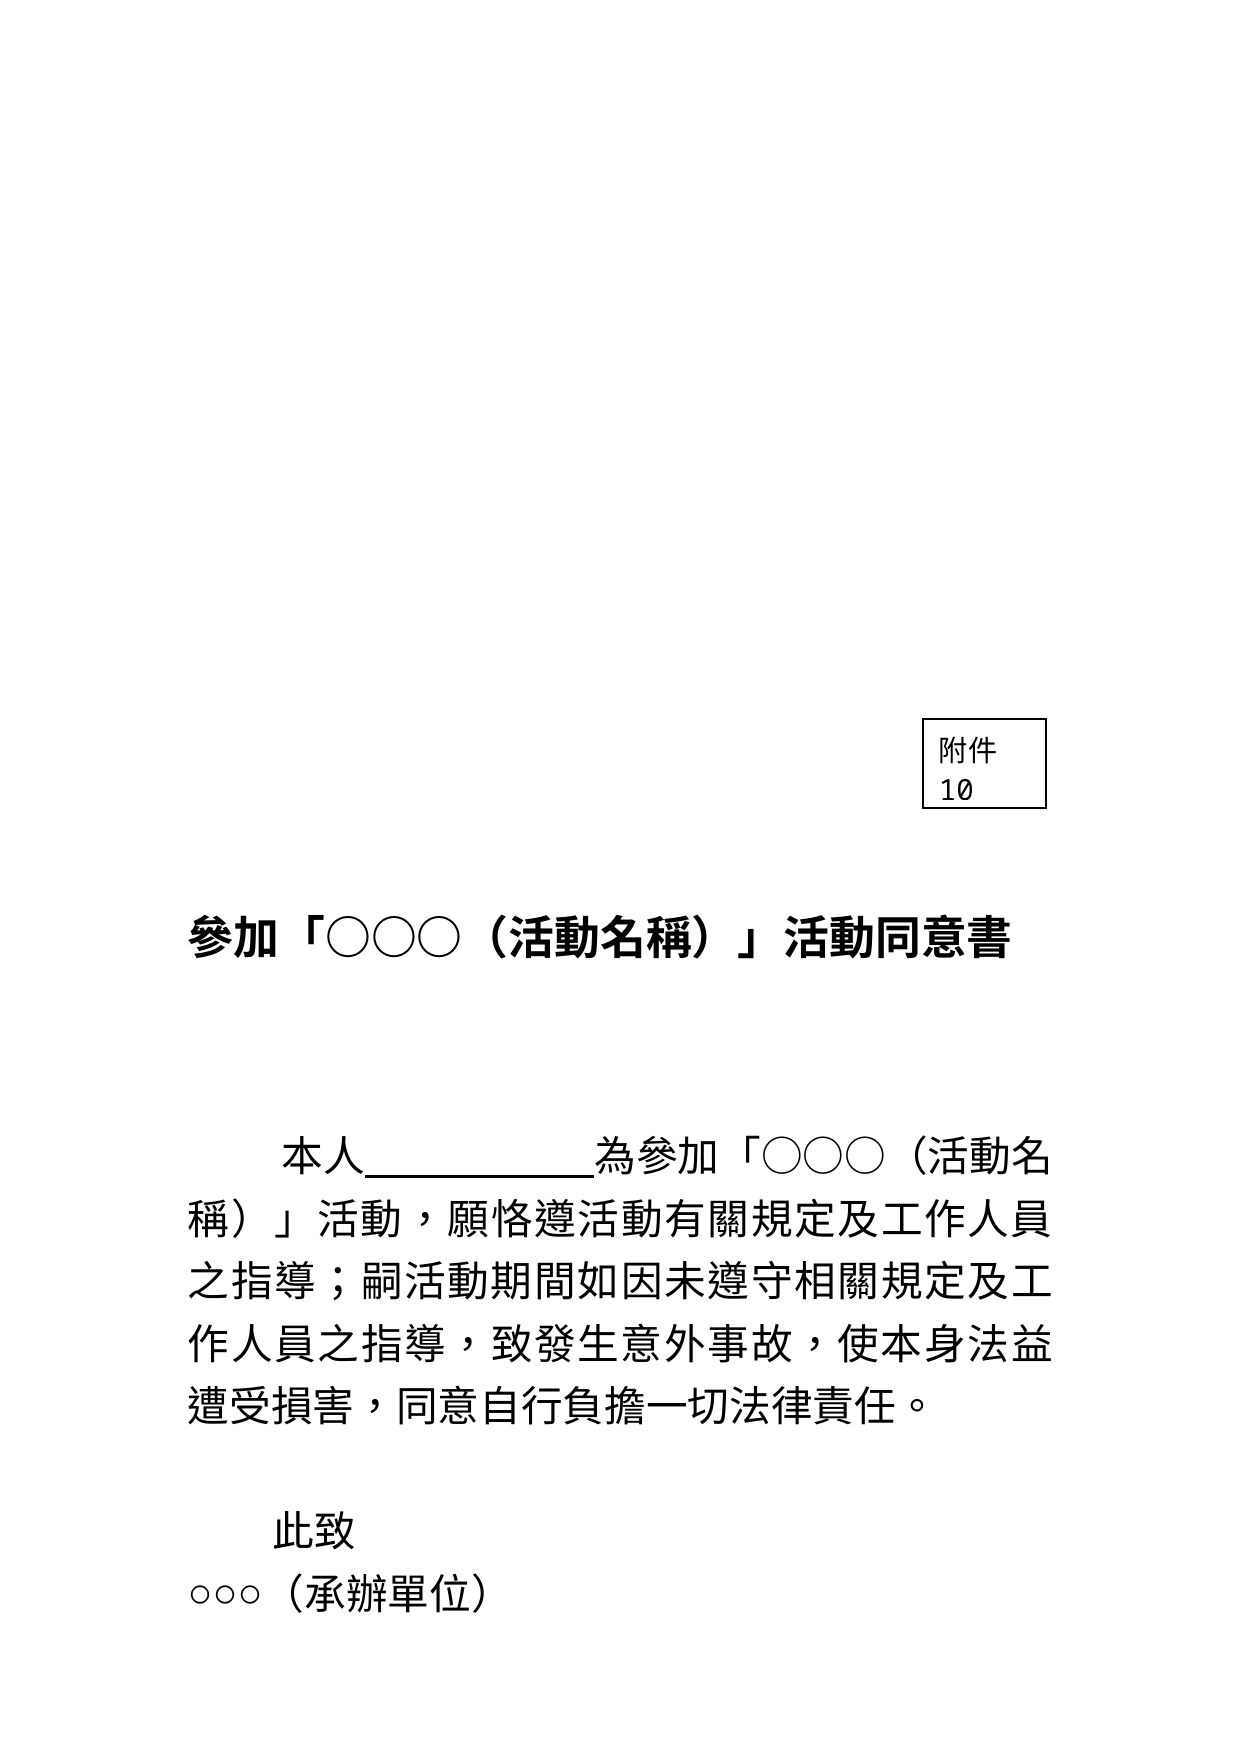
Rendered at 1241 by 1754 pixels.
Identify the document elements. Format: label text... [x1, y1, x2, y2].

text ○○○（承辦單位） [187, 1549, 1053, 1612]
text 本人 為參加「○○○（活動名稱）」活動，願恪遵活動有關規定及工作人員之指導；嗣活動期間如因未遵守相關規定及工作人員之指導，致發生意外事故，使本身法益遭受損害，同意自行負擔一切法律責任。 [187, 1112, 1053, 1424]
text 附件10 [939, 727, 1030, 800]
text 此致 [187, 1487, 1053, 1549]
text 參加「○○○（活動名稱）」活動同意書 [187, 862, 1053, 987]
